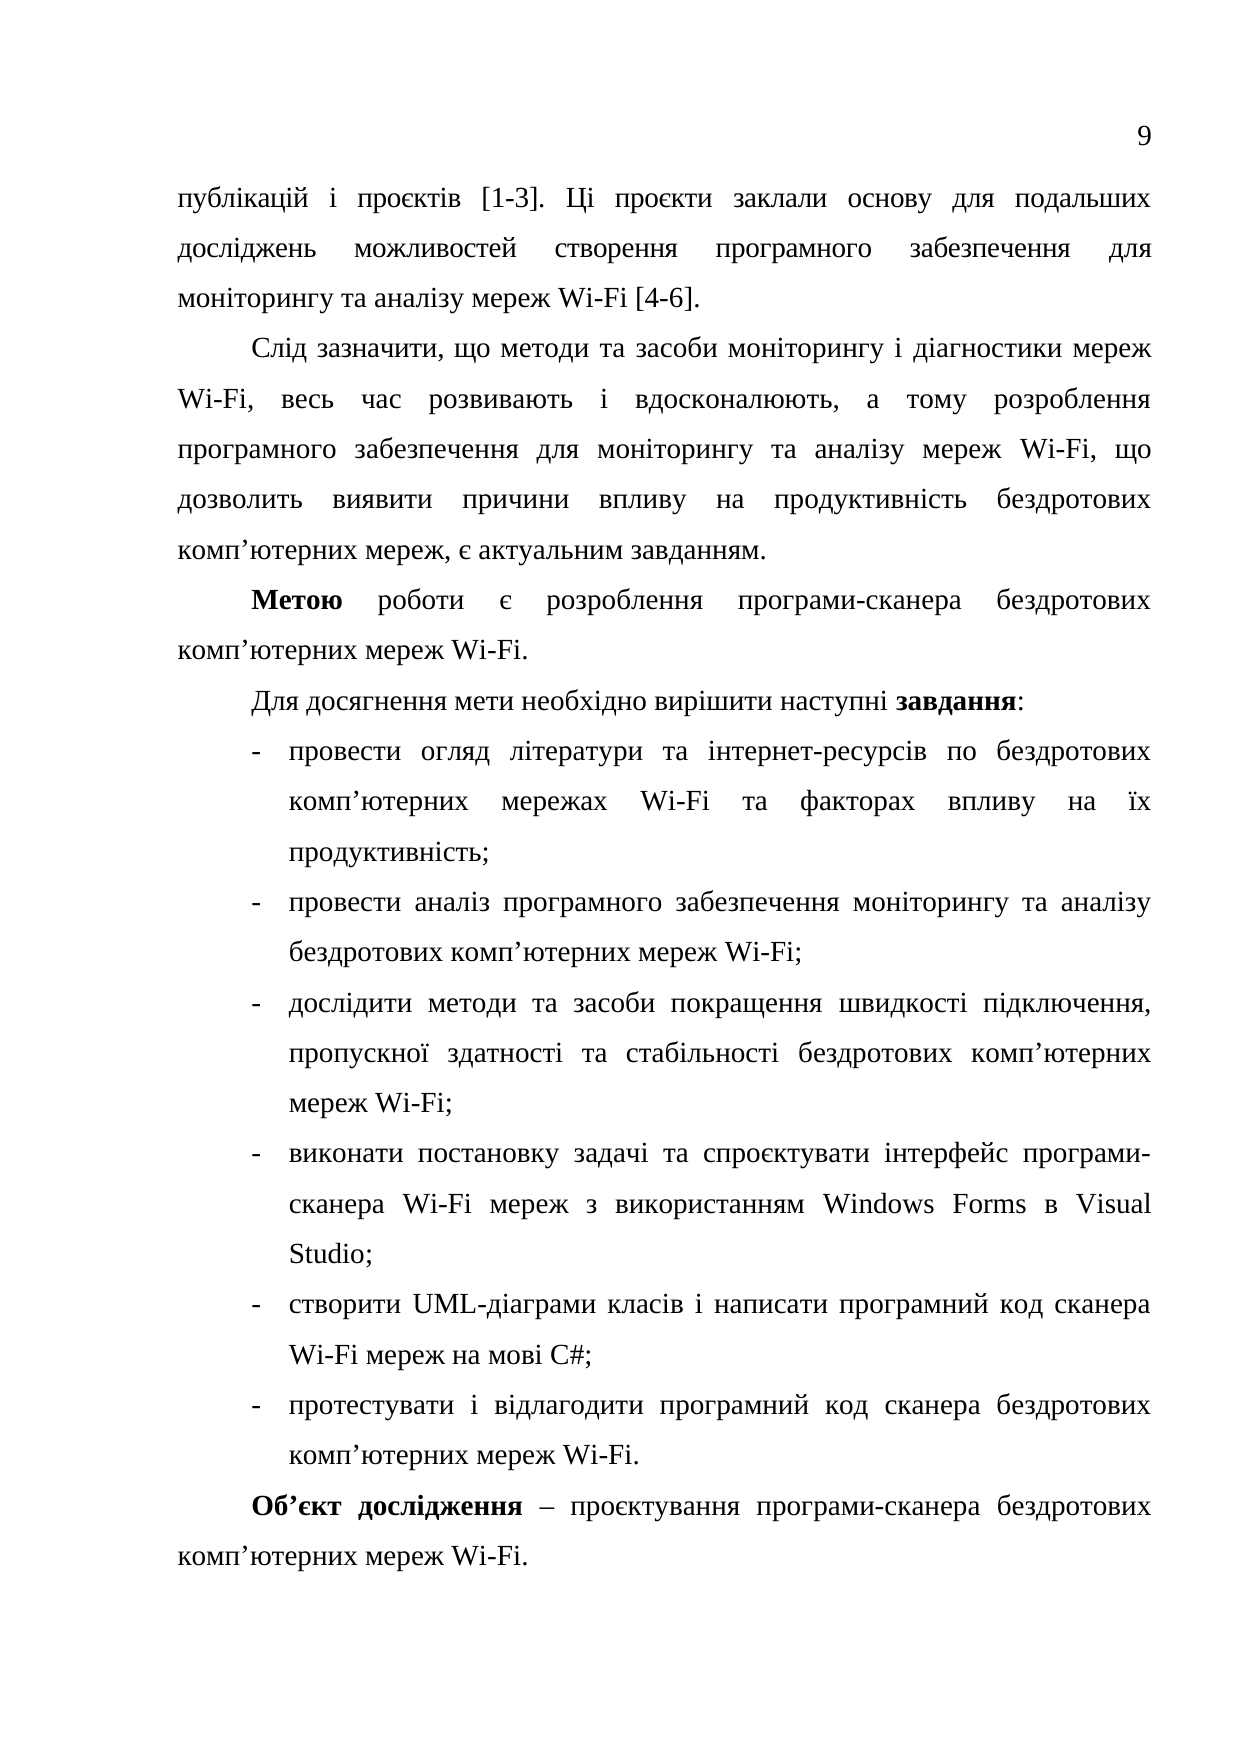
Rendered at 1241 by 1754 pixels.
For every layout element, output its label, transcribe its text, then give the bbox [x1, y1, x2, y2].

list провести аналіз програмного забезпечення моніторингу та аналізу бездротових комп’ютерних мереж Wi-Fi; [251, 884, 1152, 968]
text Слід зазначити, що методи та засоби моніторингу і діагностики мереж Wi-Fi, весь час розвивають і вдосконалюють, а тому розроблення програмного забезпечення для моніторингу та аналізу мереж Wi-Fi, що дозволить виявити причини впливу на продуктивність бездротових комп’ютерних мереж, є актуальним завданням. [177, 331, 1152, 565]
text публікацій і проєктів [1-3]. Ці проєкти заклали основу для подальших досліджень можливостей створення програмного забезпечення для моніторингу та аналізу мереж Wi-Fi [4-6]. [177, 180, 1152, 314]
text Метою роботи є розроблення програми-сканера бездротових комп’ютерних мереж Wi-Fi. [177, 582, 1152, 666]
text Для досягнення мети необхідно вирішити наступні завдання: [177, 683, 1152, 716]
list дослідити методи та засоби покращення швидкості підключення, пропускної здатності та стабільності бездротових комп’ютерних мереж Wi-Fi; [251, 985, 1152, 1119]
list провести огляд літератури та інтернет-ресурсів по бездротових комп’ютерних мережах Wi-Fi та факторах впливу на їх продуктивність; [251, 733, 1152, 867]
list протестувати і відлагодити програмний код сканера бездротових комп’ютерних мереж Wi-Fi. [251, 1387, 1152, 1471]
text Об’єкт дослідження – проєктування програми-сканера бездротових комп’ютерних мереж Wi-Fi. [177, 1488, 1152, 1572]
list створити UML-діаграми класів і написати програмний код сканера Wi-Fi мереж на мові C#; [251, 1287, 1152, 1370]
list виконати постановку задачі та спроєктувати інтерфейс програми-сканера Wi-Fi мереж з використанням Windows Forms в Visual Studio; [251, 1136, 1152, 1270]
